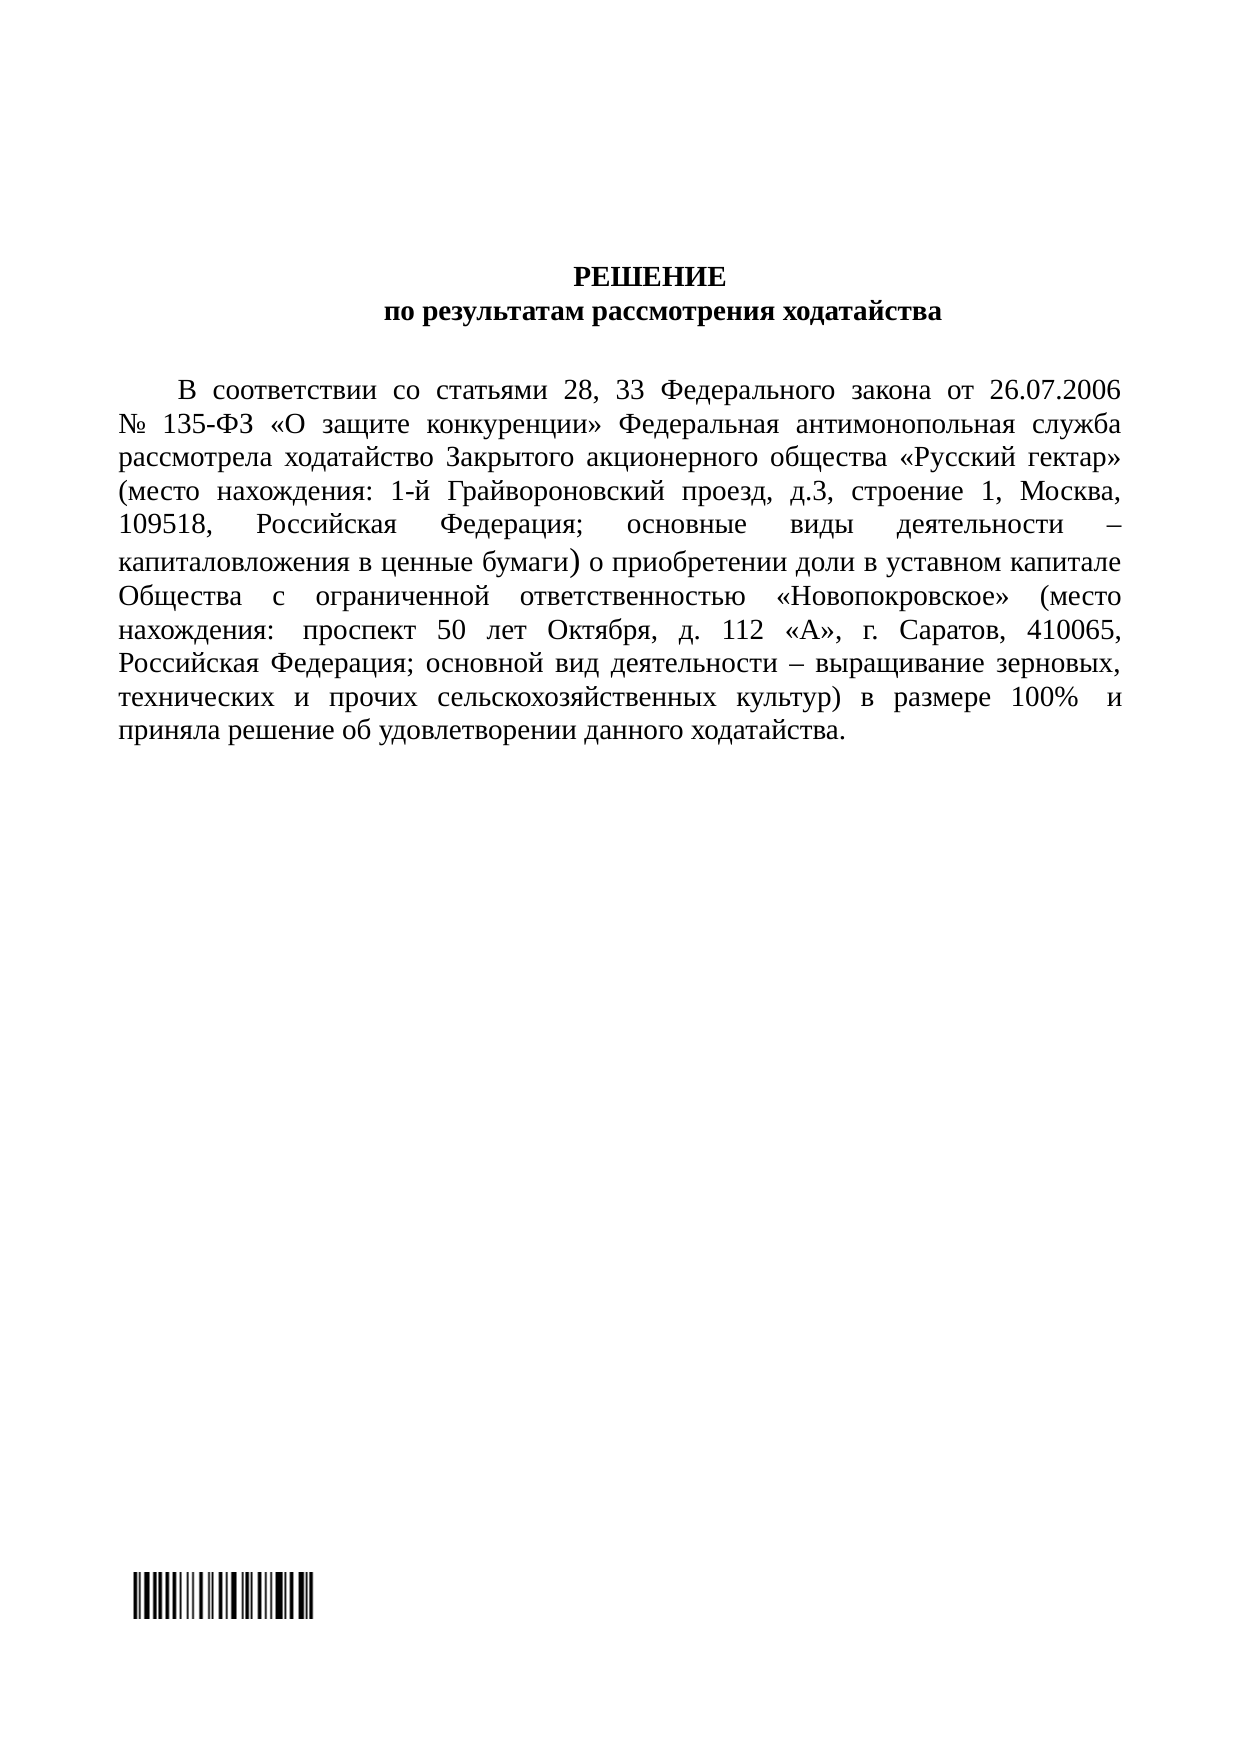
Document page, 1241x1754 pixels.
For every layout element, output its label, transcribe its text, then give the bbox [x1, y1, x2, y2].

text по результатам рассмотрения ходатайства [118, 293, 1122, 326]
picture [118, 1572, 331, 1619]
text В соответствии со статьями 28, 33 Федерального закона от 26.07.2006 № 135-ФЗ «О защите конкуренции» Федеральная антимонопольная служба рассмотрела ходатайство Закрытого акционерного общества «Русский гектар» (место нахождения: 1-й Грайвороновский проезд, д.3, строение 1, Москва, 109518, Российская Федерация; основные виды деятельности – капиталовложения в ценные бумаги) о приобретении доли в уставном капитале Общества с ограниченной ответственностью «Новопокровское» (место нахождения: проспект 50 лет Октября, д. 112 «А», г. Саратов, 410065, Российская Федерация; основной вид деятельности – выращивание зерновых, технических и прочих сельскохозяйственных культур) в размере 100% и приняла решение об удовлетворении данного ходатайства. [118, 372, 1122, 746]
text РЕШЕНИЕ [118, 259, 1122, 293]
